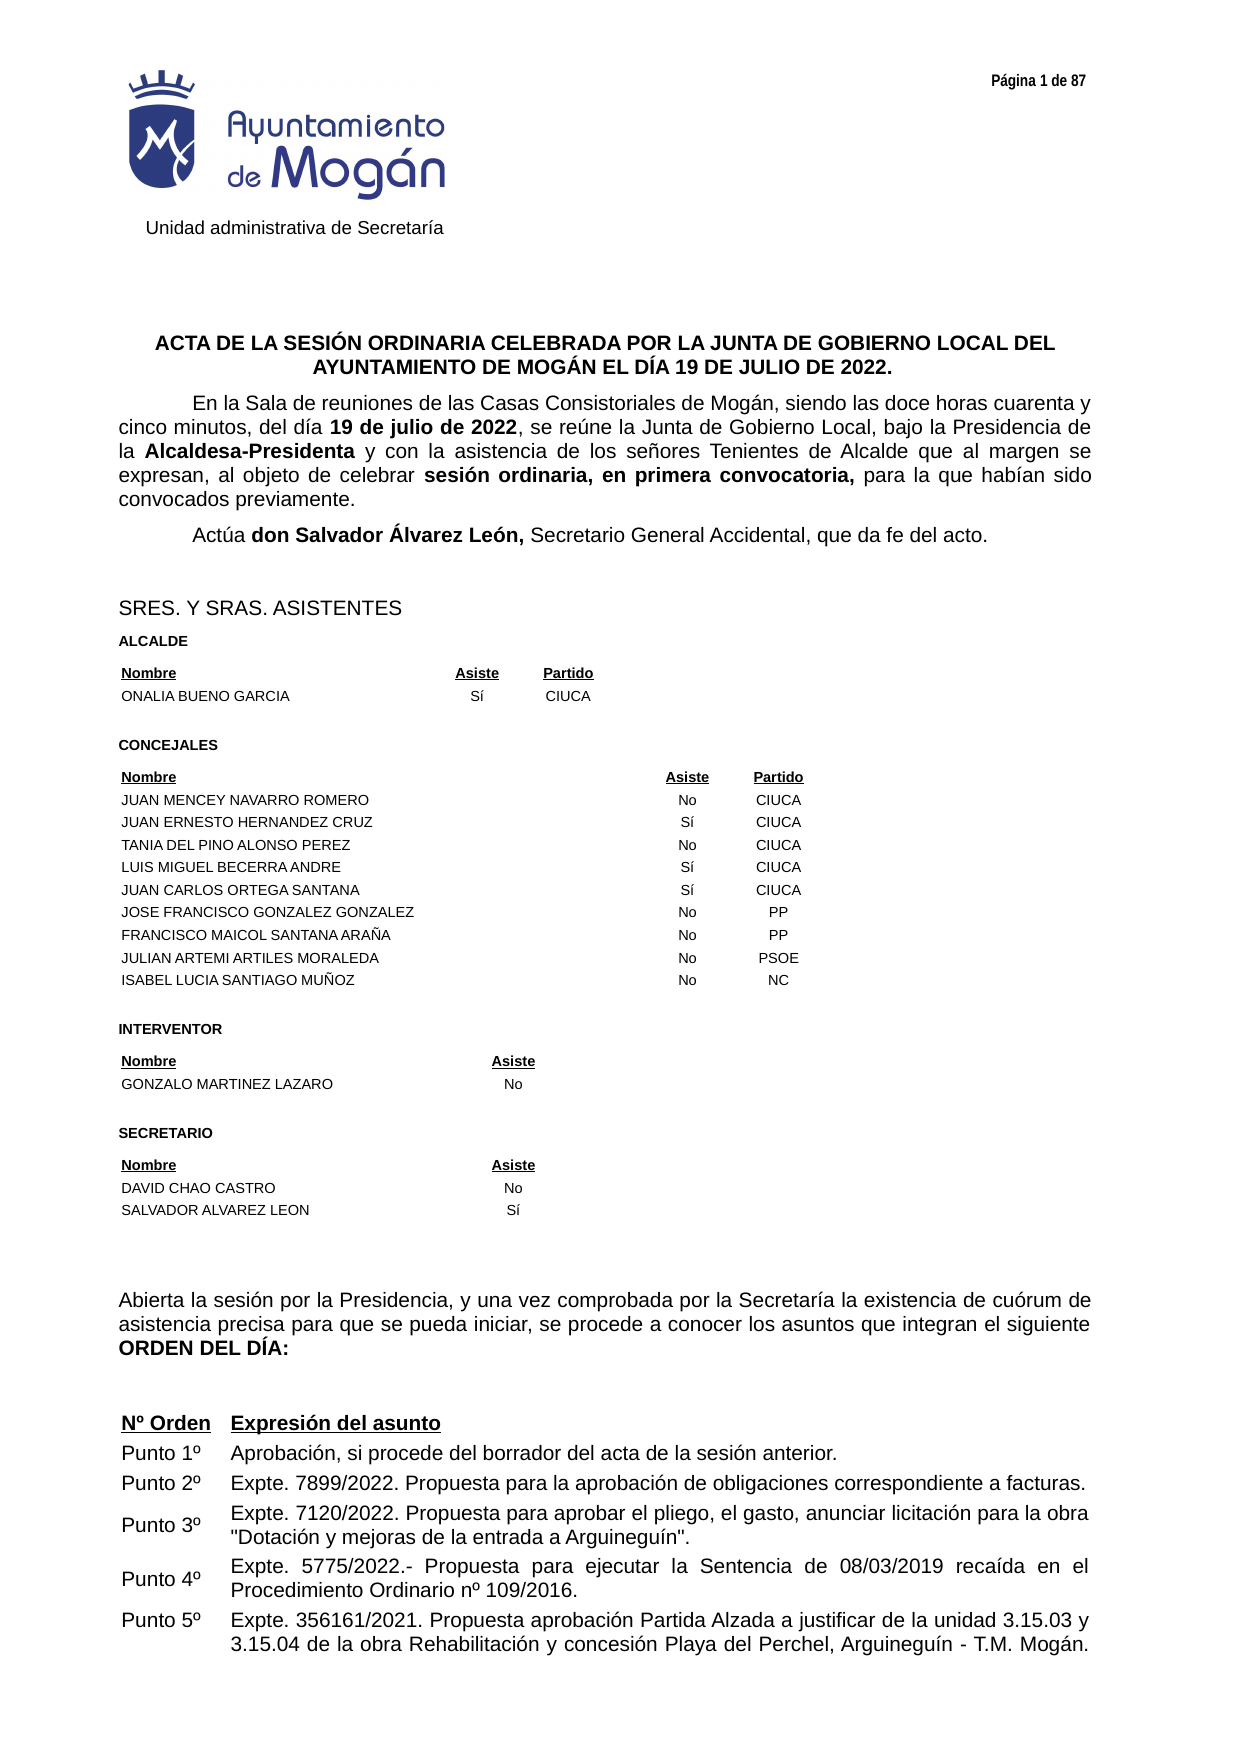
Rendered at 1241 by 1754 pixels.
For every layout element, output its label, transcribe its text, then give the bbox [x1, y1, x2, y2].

table_header Asiste [471, 1050, 555, 1073]
table_cell DAVID CHAO CASTRO [118, 1177, 471, 1199]
table_cell JUAN ERNESTO HERNANDEZ CRUZ [118, 811, 647, 833]
table_cell No [647, 788, 728, 811]
table_cell JUAN MENCEY NAVARRO ROMERO [118, 788, 647, 811]
text Abierta la sesión por la Presidencia, y una vez comprobada por la Secretaría la existencia de cuórum de asistencia precisa para que se pueda iniciar, se procede a conocer los asuntos que integran el siguiente ORDEN DEL DÍA: [118, 1287, 1092, 1359]
table_header Nombre [118, 1050, 471, 1073]
table_header Partido [517, 662, 619, 684]
table_cell No [471, 1177, 555, 1199]
table_cell Expte. 7899/2022. Propuesta para la aprobación de obligaciones correspondiente a facturas. [228, 1468, 1093, 1498]
table_cell Expte. 7120/2022. Propuesta para aprobar el pliego, el gasto, anunciar licitación para la obra "Dotación y mejoras de la entrada a Arguineguín". [228, 1498, 1093, 1551]
text INTERVENTOR [118, 1021, 1092, 1038]
table_cell CIUCA [517, 685, 619, 707]
table_cell Punto 5º [118, 1605, 227, 1659]
table_header Nombre [118, 766, 647, 788]
table_header Asiste [437, 662, 517, 684]
table_cell No [647, 901, 728, 924]
table_cell Sí [647, 879, 728, 901]
table_cell No [647, 924, 728, 946]
table_cell NC [728, 969, 829, 992]
table_cell No [471, 1073, 555, 1095]
table_header Nombre [118, 1154, 471, 1177]
table_cell Punto 1º [118, 1438, 227, 1468]
table_header Asiste [647, 766, 728, 788]
text En la Sala de reuniones de las Casas Consistoriales de Mogán, siendo las doce horas cuarenta y cinco minutos, del día 19 de julio de 2022, se reúne la Junta de Gobierno Local, bajo la Presidencia de la Alcaldesa-Presidenta y con la asistencia de los señores Tenientes de Alcalde que al margen se expresan, al objeto de celebrar sesión ordinaria, en primera convocatoria, para la que habían sido convocados previamente. [118, 391, 1092, 511]
table_header Nombre [118, 662, 437, 684]
table_cell Sí [437, 685, 517, 707]
table_cell JOSE FRANCISCO GONZALEZ GONZALEZ [118, 901, 647, 924]
table_cell CIUCA [728, 856, 829, 879]
table_header Expresión del asunto [228, 1408, 1093, 1438]
table_cell Sí [471, 1199, 555, 1222]
table_cell PP [728, 901, 829, 924]
table_cell ISABEL LUCIA SANTIAGO MUÑOZ [118, 969, 647, 992]
table_cell CIUCA [728, 788, 829, 811]
table_cell ONALIA BUENO GARCIA [118, 685, 437, 707]
picture [128, 70, 445, 206]
table_cell JULIAN ARTEMI ARTILES MORALEDA [118, 946, 647, 969]
table_cell Aprobación, si procede del borrador del acta de la sesión anterior. [228, 1438, 1093, 1468]
table_cell Expte. 5775/2022.- Propuesta para ejecutar la Sentencia de 08/03/2019 recaída en el Procedimiento Ordinario nº 109/2016. [228, 1551, 1093, 1605]
table_cell PSOE [728, 946, 829, 969]
table_cell PP [728, 924, 829, 946]
text SECRETARIO [118, 1125, 1092, 1141]
table_cell Punto 3º [118, 1498, 227, 1551]
text CONCEJALES [118, 736, 1092, 753]
table_header Partido [728, 766, 829, 788]
table_cell Sí [647, 856, 728, 879]
table_cell CIUCA [728, 834, 829, 856]
table_cell Punto 2º [118, 1468, 227, 1498]
table_cell Expte. 356161/2021. Propuesta aprobación Partida Alzada a justificar de la unidad 3.15.03 y 3.15.04 de la obra Rehabilitación y concesión Playa del Perchel, Arguineguín - T.M. Mogán. [228, 1605, 1093, 1659]
text SRES. Y SRAS. ASISTENTES [118, 596, 1092, 620]
text Actúa don Salvador Álvarez León, Secretario General Accidental, que da fe del acto. [118, 523, 1092, 547]
table_cell TANIA DEL PINO ALONSO PEREZ [118, 834, 647, 856]
table_cell GONZALO MARTINEZ LAZARO [118, 1073, 471, 1095]
text ALCALDE [118, 633, 1092, 649]
table_cell JUAN CARLOS ORTEGA SANTANA [118, 879, 647, 901]
table_cell Punto 4º [118, 1551, 227, 1605]
table_cell Sí [647, 811, 728, 833]
table_cell No [647, 834, 728, 856]
table_header Asiste [471, 1154, 555, 1177]
table_cell FRANCISCO MAICOL SANTANA ARAÑA [118, 924, 647, 946]
text ACTA DE LA SESIÓN ORDINARIA CELEBRADA POR LA JUNTA DE GOBIERNO LOCAL DEL AYUNTAMIENTO DE MOGÁN EL DÍA 19 DE JULIO DE 2022. [118, 331, 1092, 378]
table_cell LUIS MIGUEL BECERRA ANDRE [118, 856, 647, 879]
table_cell CIUCA [728, 879, 829, 901]
table_cell CIUCA [728, 811, 829, 833]
table_header Nº Orden [118, 1408, 227, 1438]
table_cell No [647, 946, 728, 969]
table_cell SALVADOR ALVAREZ LEON [118, 1199, 471, 1222]
table_cell No [647, 969, 728, 992]
